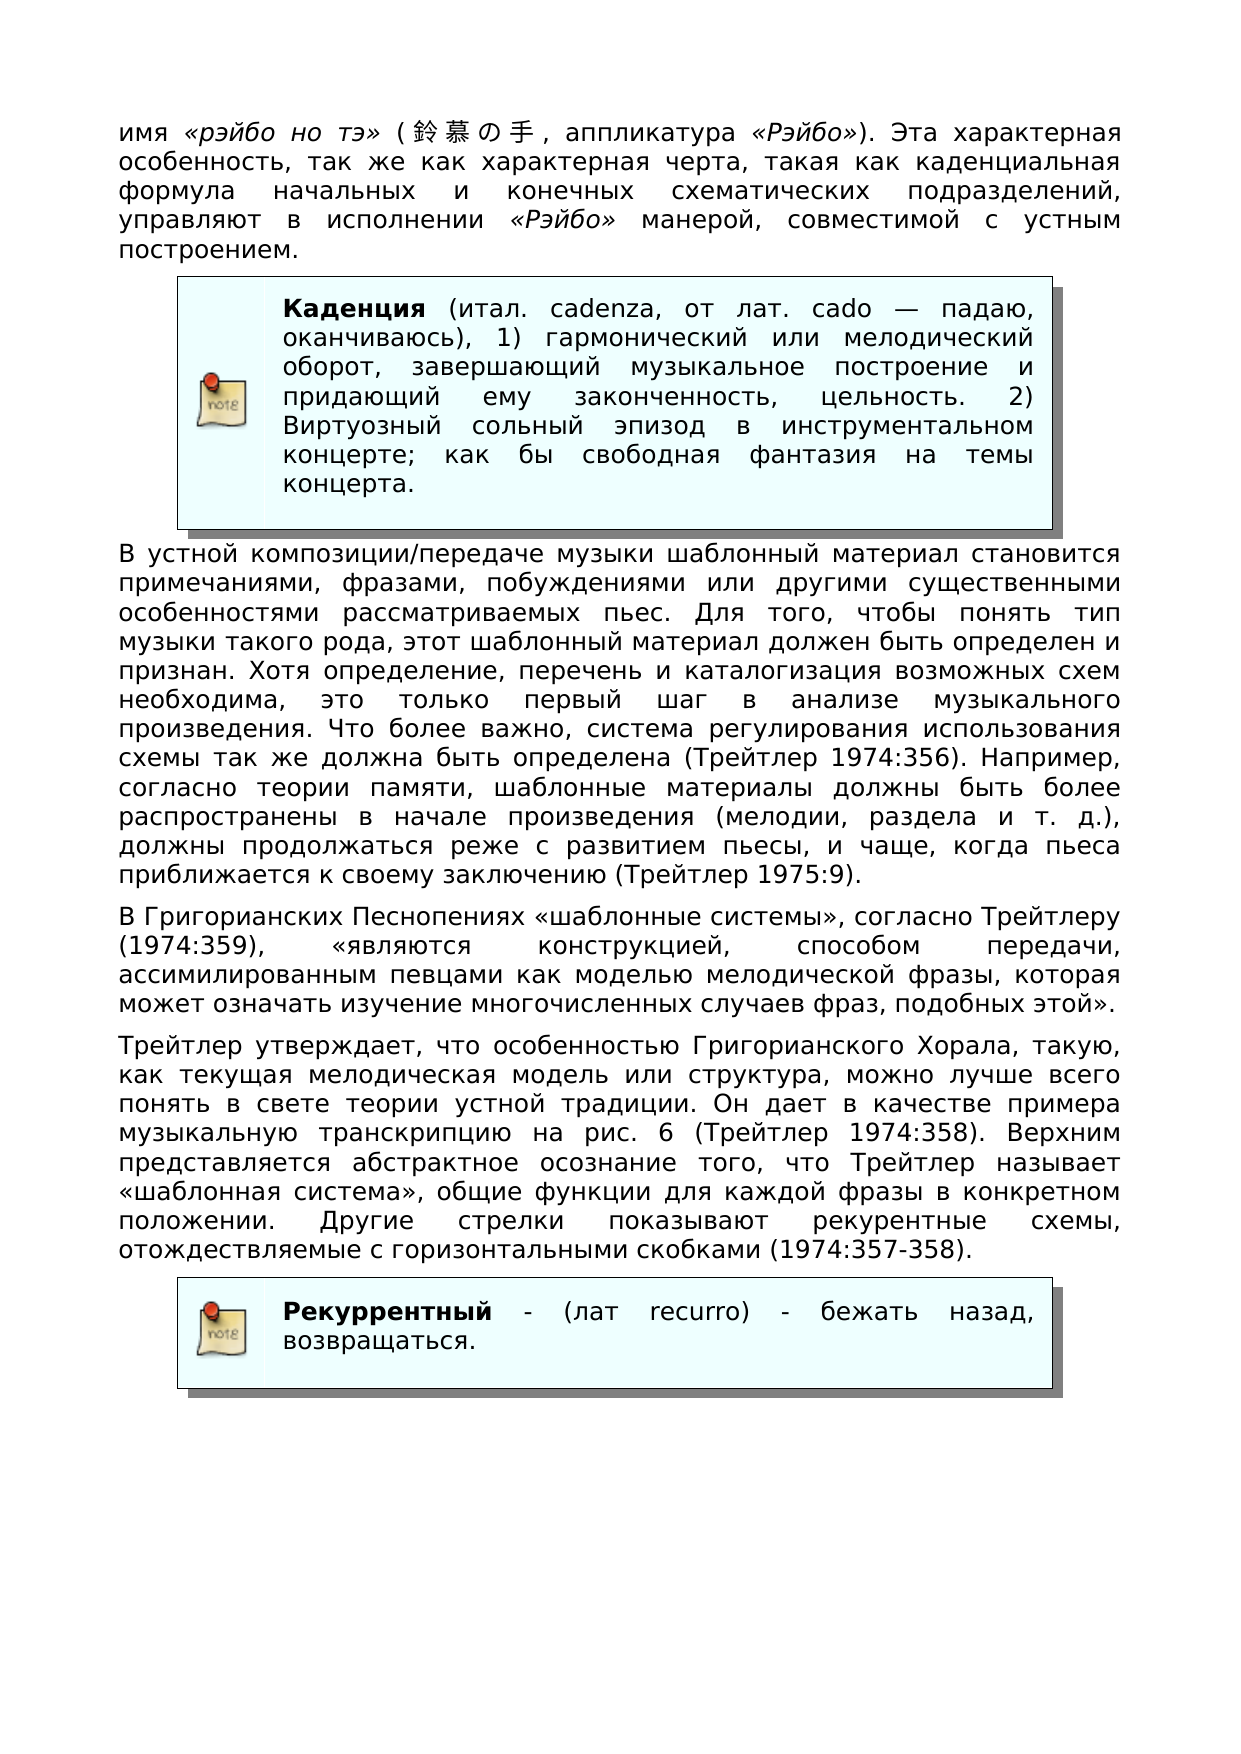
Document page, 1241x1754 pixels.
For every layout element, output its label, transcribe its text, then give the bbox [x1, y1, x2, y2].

text Трейтлер утверждает, что особенностью Григорианского Хорала, такую, как текущая мелодическая модель или структура, можно лучше всего понять в свете теории устной традиции. Он дает в качестве примера музыкальную транскрипцию на рис. 6 (Трейтлер 1974:358). Верхним представляется абстрактное осознание того, что Трейтлер называет «шаблонная система», общие функции для каждой фразы в конкретном положении. Другие стрелки показывают рекурентные схемы, отождествляемые с горизонтальными скобками (1974:357-358). [118, 1031, 1122, 1264]
table_header [178, 277, 264, 529]
picture [183, 365, 259, 441]
table_header Рекуррентный - (лат recurro) - бежать назад, возвращаться. [265, 1278, 1052, 1387]
text В устной композиции/передаче музыки шаблонный материал становится примечаниями, фразами, побуждениями или другими существенными особенностями рассматриваемых пьес. Для того, чтобы понять тип музыки такого рода, этот шаблонный материал должен быть определен и признан. Хотя определение, перечень и каталогизация возможных схем необходима, это только первый шаг в анализе музыкального произведения. Что более важно, система регулирования использования схемы так же должна быть определена (Трейтлер 1974:356). Например, согласно теории памяти, шаблонные материалы должны быть более распространены в начале произведения (мелодии, раздела и т. д.), должны продолжаться реже с развитием пьесы, и чаще, когда пьеса приближается к своему заключению (Трейтлер 1975:9). [118, 539, 1122, 889]
picture [183, 1294, 259, 1370]
text В Григорианских Песнопениях «шаблонные системы», согласно Трейтлеру (1974:359), «являются конструкцией, способом передачи, ассимилированным певцами как моделью мелодической фразы, которая может означать изучение многочисленных случаев фраз, подобных этой». [118, 902, 1122, 1018]
text имя «рэйбо но тэ» (鈴慕の手, аппликатура «Рэйбо»). Эта характерная особенность, так же как характерная черта, такая как каденциальная формула начальных и конечных схематических подразделений, управляют в исполнении «Рэйбо» манерой, совместимой с устным построением. [118, 118, 1122, 264]
table_header Каденция (итал. cadenza, от лат. cado — падаю, оканчиваюсь), 1) гармонический или мелодический оборот, завершающий музыкальное построение и придающий ему законченность, цельность. 2) Виртуозный сольный эпизод в инструментальном концерте; как бы свободная фантазия на темы концерта. [265, 277, 1052, 529]
table_header [178, 1278, 264, 1387]
